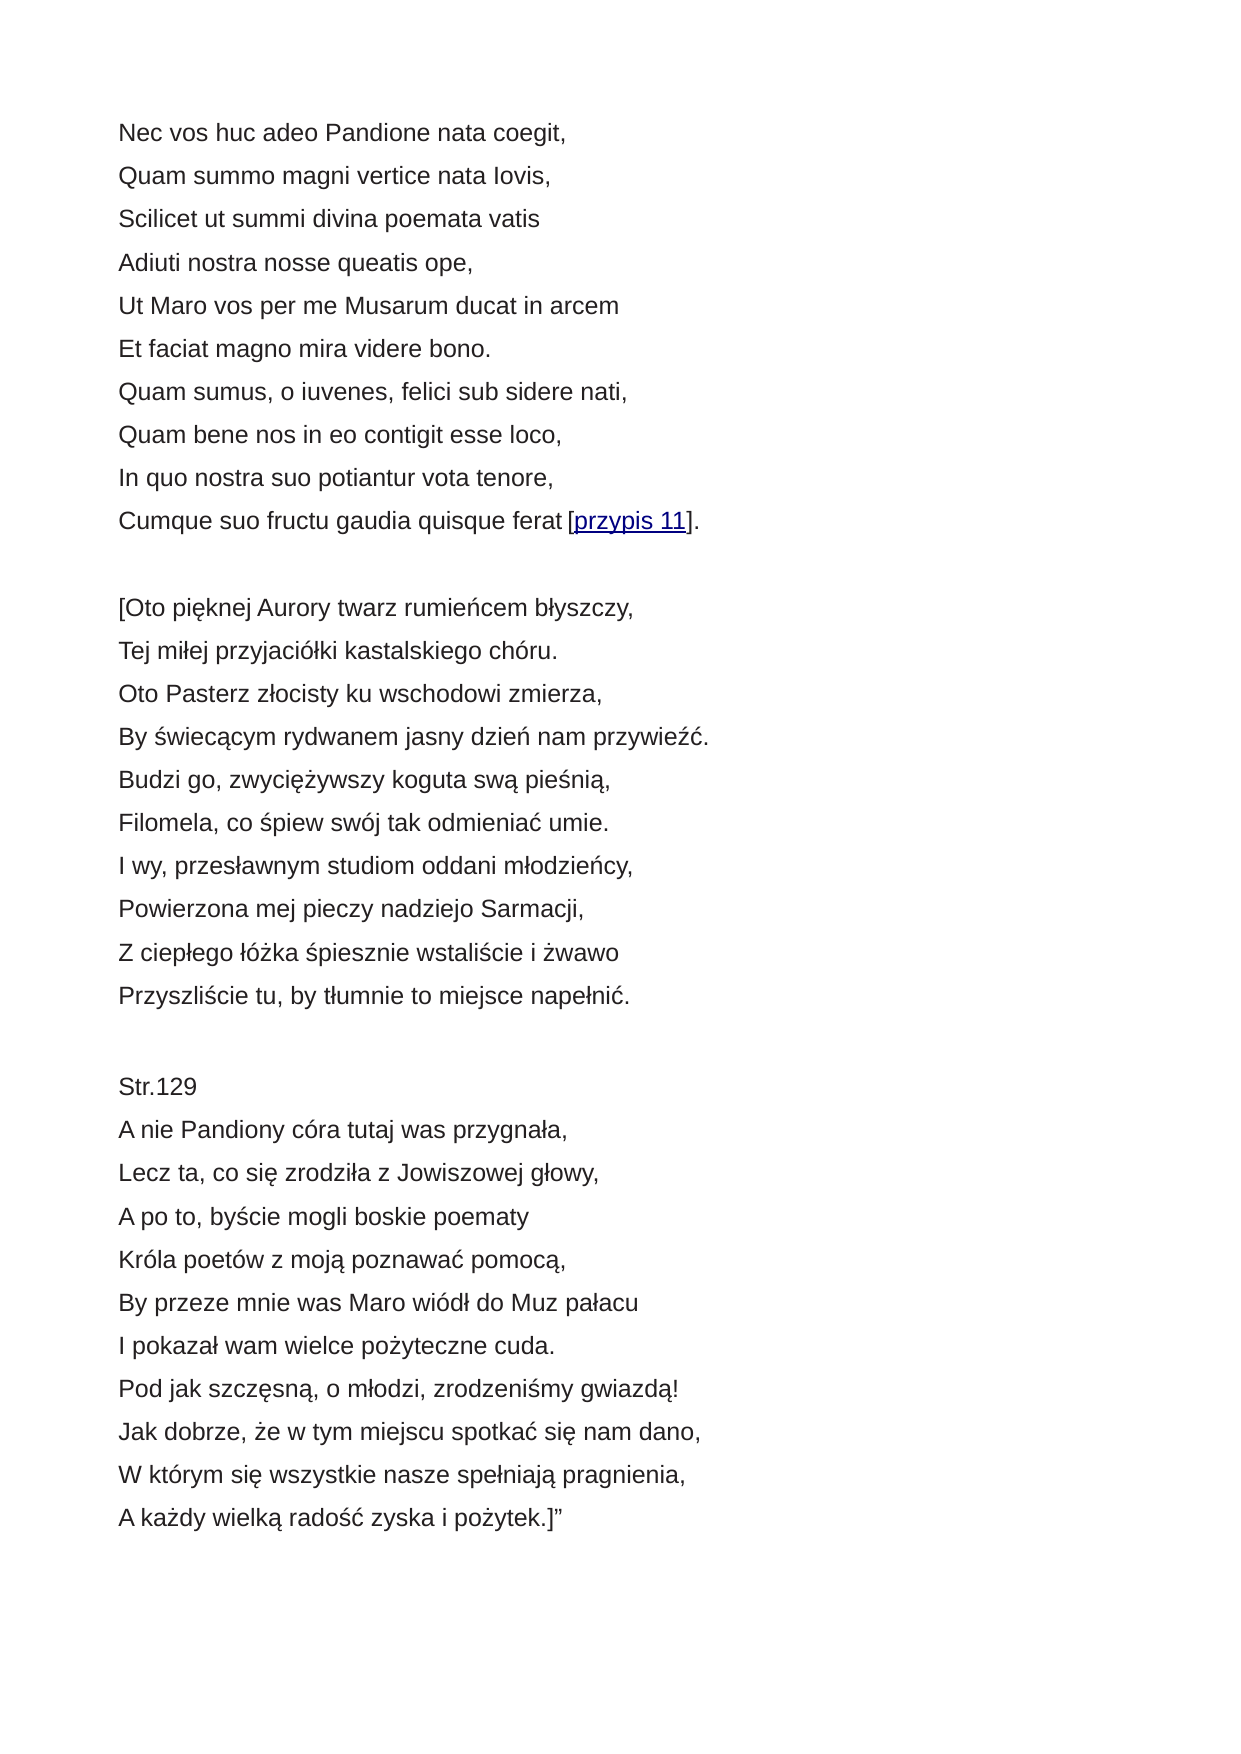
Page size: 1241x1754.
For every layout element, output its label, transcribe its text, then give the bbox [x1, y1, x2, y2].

text Quam sumus, o iuvenes, felici sub sidere nati, [118, 377, 1122, 406]
text Ut Maro vos per me Musarum ducat in arcem [118, 291, 1122, 319]
text By przeze mnie was Maro wiódł do Muz pałacu [118, 1288, 1122, 1317]
text Nec vos huc adeo Pandione nata coegit, [118, 118, 1122, 147]
text I pokazał wam wielce pożyteczne cuda. [118, 1331, 1122, 1360]
text Oto Pasterz złocisty ku wschodowi zmierza, [118, 679, 1122, 707]
text A po to, byście mogli boskie poematy [118, 1202, 1122, 1230]
text Et faciat magno mira videre bono. [118, 334, 1122, 362]
text Przyszliście tu, by tłumnie to miejsce napełnić. [118, 981, 1122, 1009]
text By świecącym rydwanem jasny dzień nam przywieźć. [118, 722, 1122, 751]
text In quo nostra suo potiantur vota tenore, [118, 463, 1122, 492]
text Budzi go, zwyciężywszy koguta swą pieśnią, [118, 765, 1122, 794]
text Z ciepłego łóżka śpiesznie wstaliście i żwawo [118, 937, 1122, 966]
text Jak dobrze, że w tym miejscu spotkać się nam dano, [118, 1417, 1122, 1446]
text Króla poetów z moją poznawać pomocą, [118, 1245, 1122, 1273]
text Filomela, co śpiew swój tak odmieniać umie. [118, 808, 1122, 837]
text Cumque suo fructu gaudia quisque ferat [przypis 11]. [118, 506, 1122, 535]
text Pod jak szczęsną, o młodzi, zrodzeniśmy gwiazdą! [118, 1374, 1122, 1403]
text Str.129 [118, 1072, 1122, 1101]
text Quam bene nos in eo contigit esse loco, [118, 420, 1122, 449]
text Tej miłej przyjaciółki kastalskiego chóru. [118, 636, 1122, 664]
text Lecz ta, co się zrodziła z Jowiszowej głowy, [118, 1158, 1122, 1187]
text Scilicet ut summi divina poemata vatis [118, 204, 1122, 233]
text [Oto pięknej Aurory twarz rumieńcem błyszczy, [118, 592, 1122, 621]
text A każdy wielką radość zyska i pożytek.]” [118, 1503, 1122, 1532]
text Powierzona mej pieczy nadziejo Sarmacji, [118, 894, 1122, 923]
text I wy, przesławnym studiom oddani młodzieńcy, [118, 851, 1122, 880]
text Adiuti nostra nosse queatis ope, [118, 247, 1122, 276]
text W którym się wszystkie nasze spełniają pragnienia, [118, 1460, 1122, 1489]
text Quam summo magni vertice nata Iovis, [118, 161, 1122, 190]
text A nie Pandiony córa tutaj was przygnała, [118, 1115, 1122, 1144]
